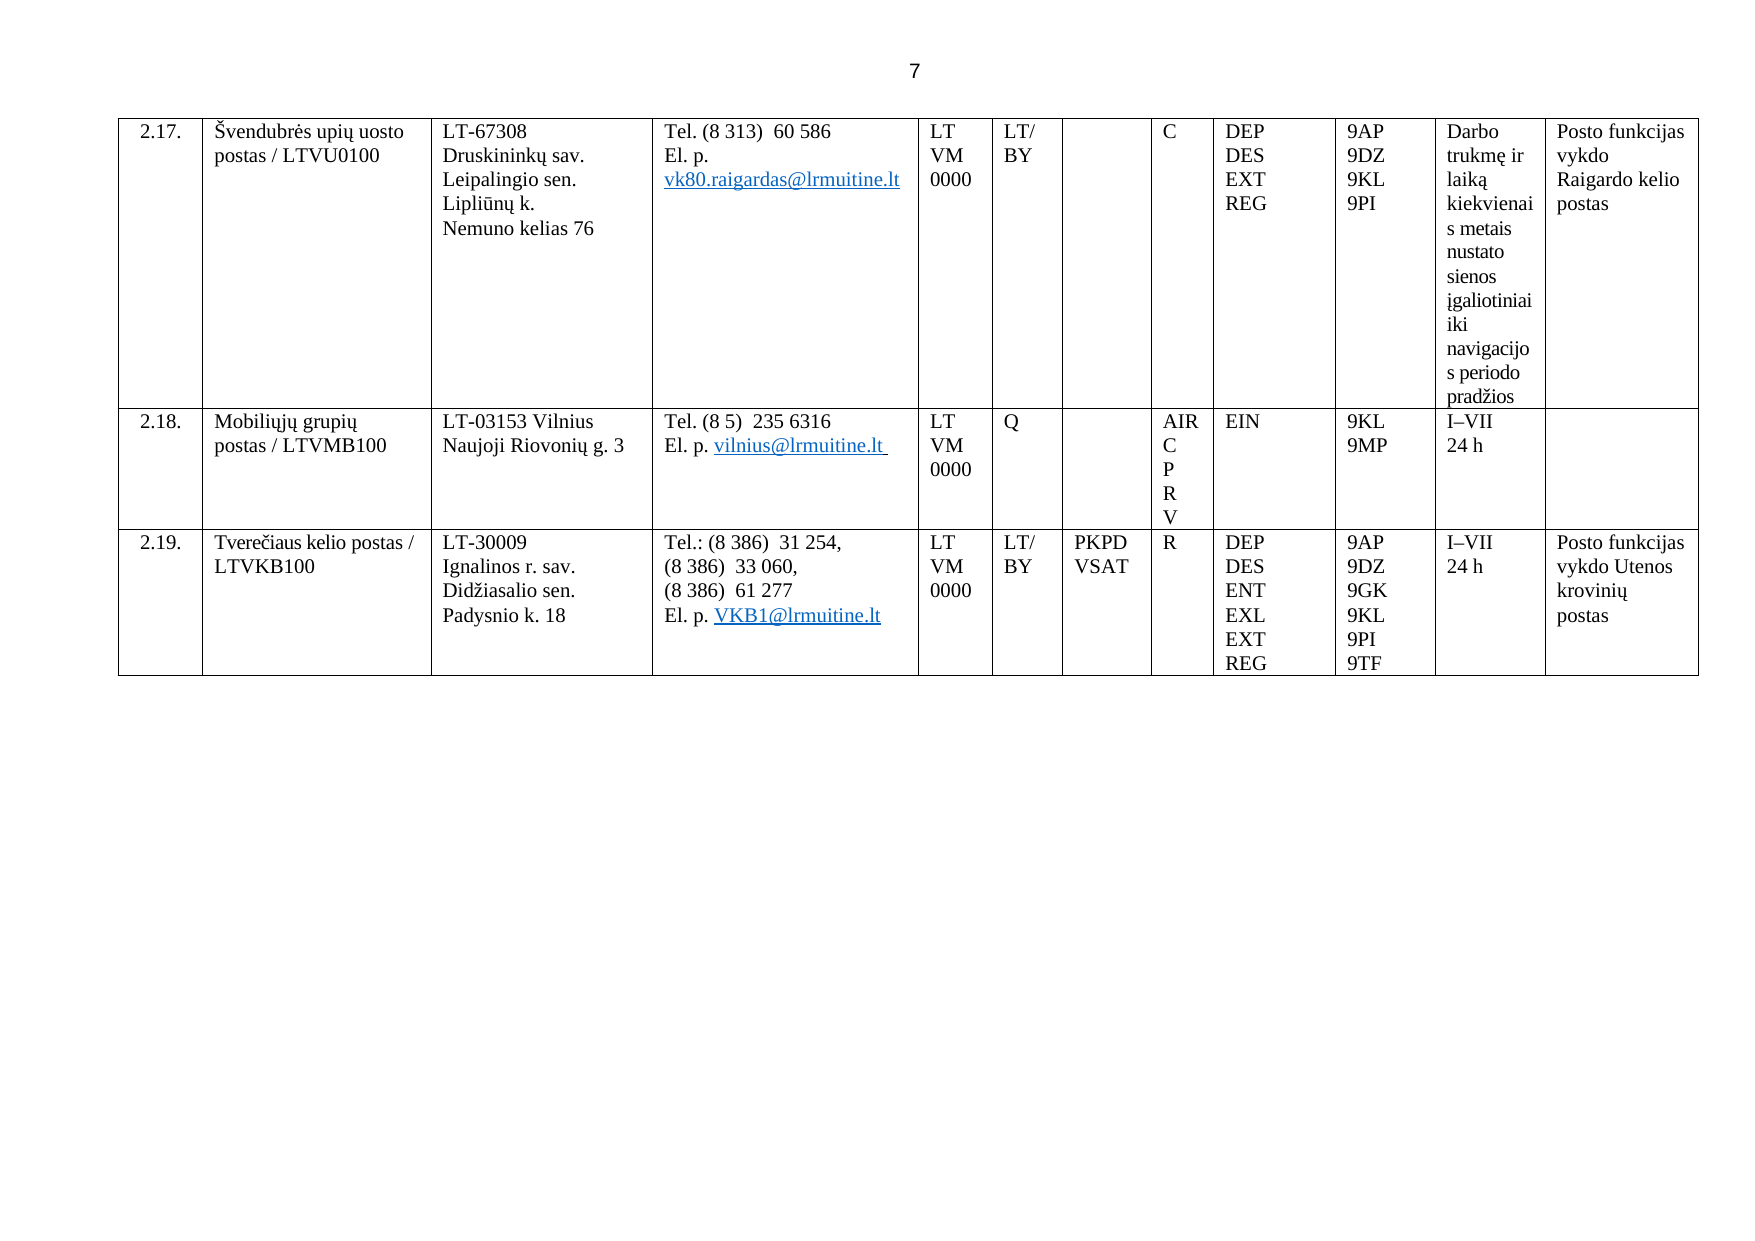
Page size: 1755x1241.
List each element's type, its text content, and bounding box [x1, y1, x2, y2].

table_cell 2.18. [119, 409, 202, 529]
table_cell 2.19. [119, 530, 202, 675]
table_cell Q [993, 409, 1062, 529]
table_cell [1063, 119, 1151, 408]
table_cell I–VII 24 h [1436, 530, 1545, 675]
table_cell DEP DES EXT REG [1214, 119, 1335, 408]
table_cell LT VM 0000 [919, 409, 992, 529]
table_cell DEP DES ENT EXL EXT REG [1214, 530, 1335, 675]
table_cell 9AP 9DZ 9GK 9KL 9PI 9TF [1336, 530, 1435, 675]
table_cell LT-30009 Ignalinos r. sav. Didžiasalio sen. Padysnio k. 18 [432, 530, 652, 675]
table_cell R [1152, 530, 1213, 675]
table_cell [1063, 409, 1151, 529]
table_cell Tverečiaus kelio postas / LTVKB100 [203, 530, 431, 675]
table_cell Švendubrės upių uosto postas / LTVU0100 [203, 119, 431, 408]
table_cell LT/BY [993, 119, 1062, 408]
table_cell EIN [1214, 409, 1335, 529]
table_cell LT VM 0000 [919, 119, 992, 408]
table_cell Tel. (8 313) 60 586 El. p. vk80.raigardas@lrmuitine.lt [653, 119, 918, 408]
table_cell 9KL 9MP [1336, 409, 1435, 529]
table_cell AIR C P R V [1152, 409, 1213, 529]
table_cell Mobiliųjų grupių postas / LTVMB100 [203, 409, 431, 529]
table_cell Posto funkcijas vykdo Utenos krovinių postas [1546, 530, 1698, 675]
table_cell 2.17. [119, 119, 202, 408]
table_cell LT VM 0000 [919, 530, 992, 675]
table_cell Tel. (8 5) 235 6316 El. p. vilnius@lrmuitine.lt [653, 409, 918, 529]
table_cell 9AP 9DZ 9KL 9PI [1336, 119, 1435, 408]
table_cell C [1152, 119, 1213, 408]
table_cell I–VII 24 h [1436, 409, 1545, 529]
table_cell [1546, 409, 1698, 529]
table_cell LT-67308 Druskininkų sav. Leipalingio sen. Lipliūnų k. Nemuno kelias 76 [432, 119, 652, 408]
table_cell Posto funkcijas vykdo Raigardo kelio postas [1546, 119, 1698, 408]
table_cell LT-03153 Vilnius Naujoji Riovonių g. 3 [432, 409, 652, 529]
table_cell Darbo trukmę ir laiką kiekvienais metais nustato sienos įgaliotiniai iki navigacijos periodo pradžios [1436, 119, 1545, 408]
table_cell LT/BY [993, 530, 1062, 675]
table_cell PKPD VSAT [1063, 530, 1151, 675]
table_cell Tel.: (8 386) 31 254, (8 386) 33 060, (8 386) 61 277 El. p. VKB1@lrmuitine.lt [653, 530, 918, 675]
